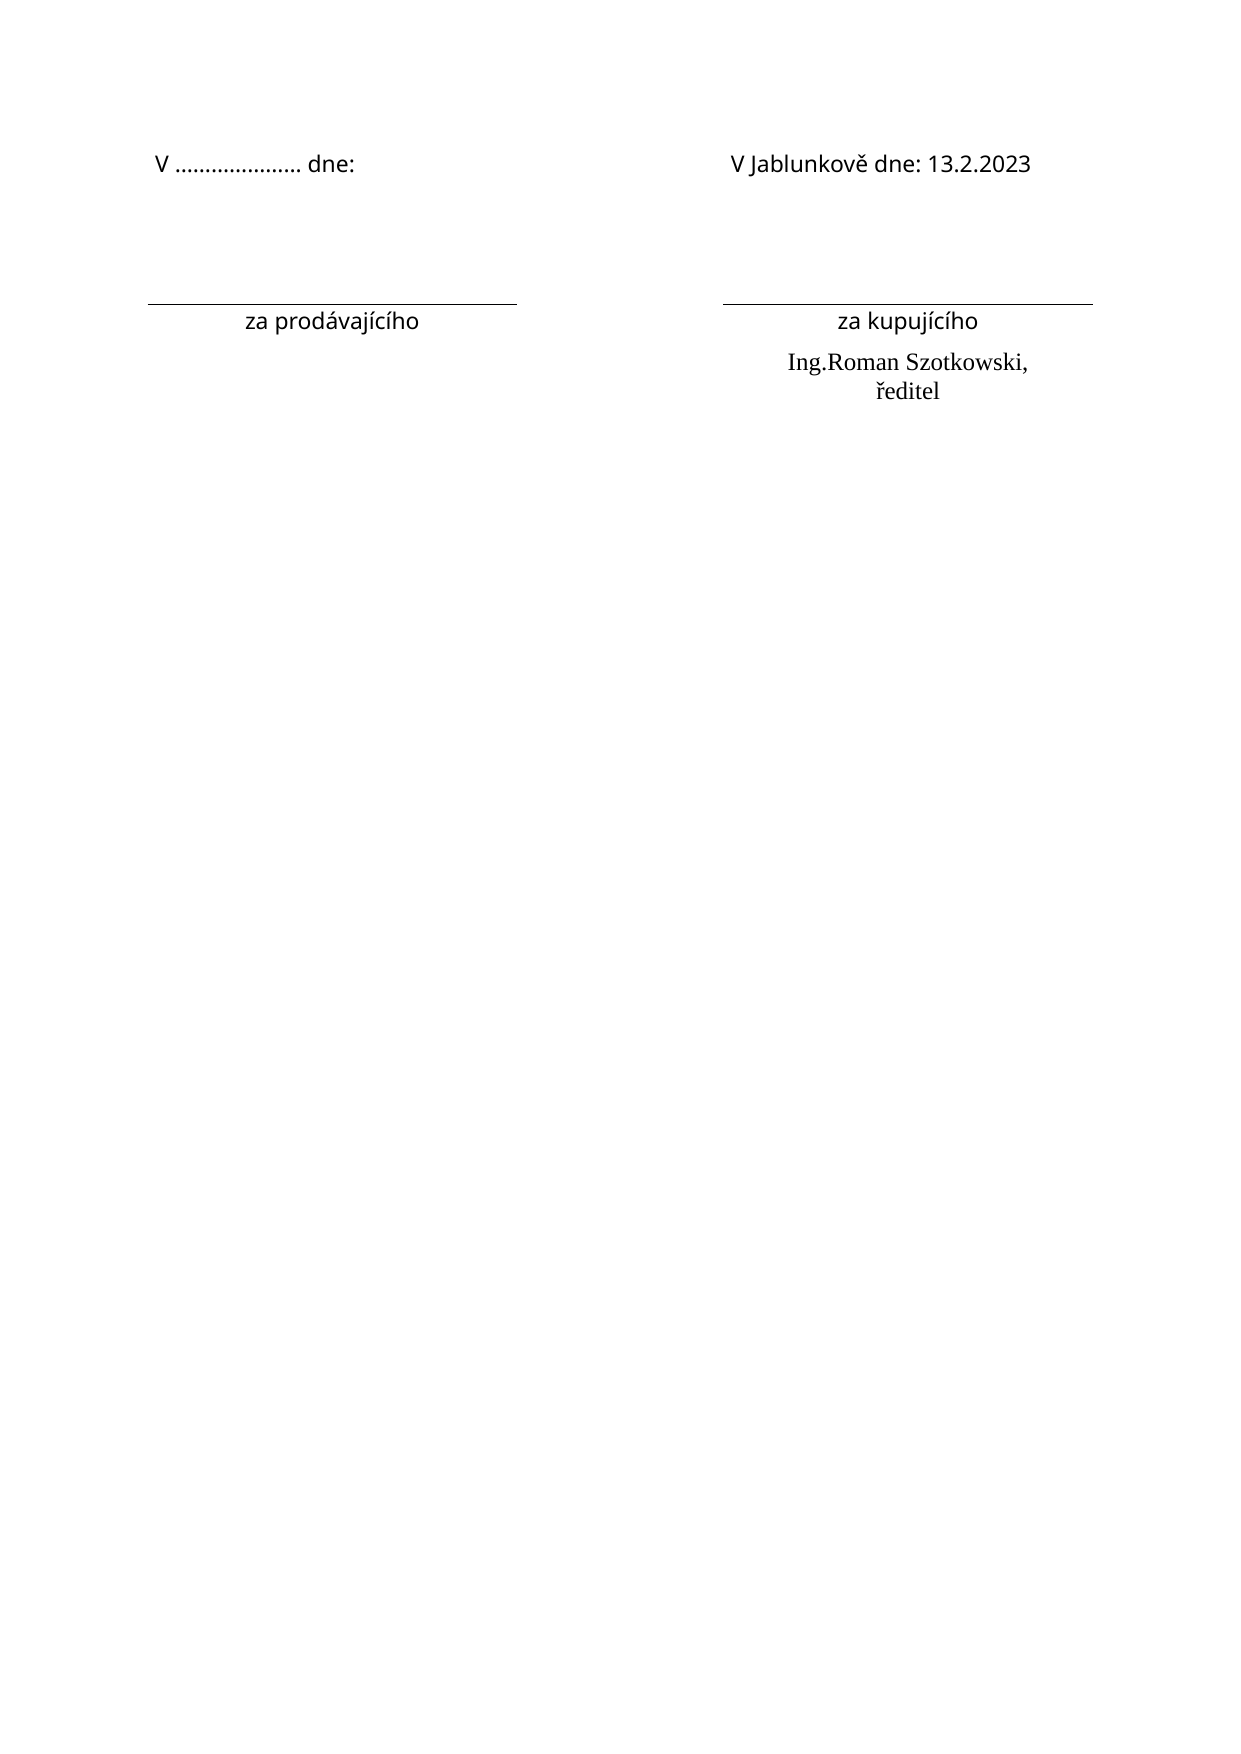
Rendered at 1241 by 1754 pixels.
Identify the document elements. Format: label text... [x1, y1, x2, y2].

table_header V ………………… dne: [148, 148, 517, 203]
table_cell za prodávajícího [148, 305, 517, 439]
table_header V Jablunkově dne: 13.2.2023 [723, 148, 1093, 203]
table_cell [723, 204, 1093, 304]
table_header [517, 148, 723, 203]
table_cell [148, 204, 517, 304]
table_cell za kupujícího Ing.Roman Szotkowski, ředitel [723, 305, 1093, 439]
table_cell [517, 304, 723, 439]
table_cell [517, 204, 723, 304]
